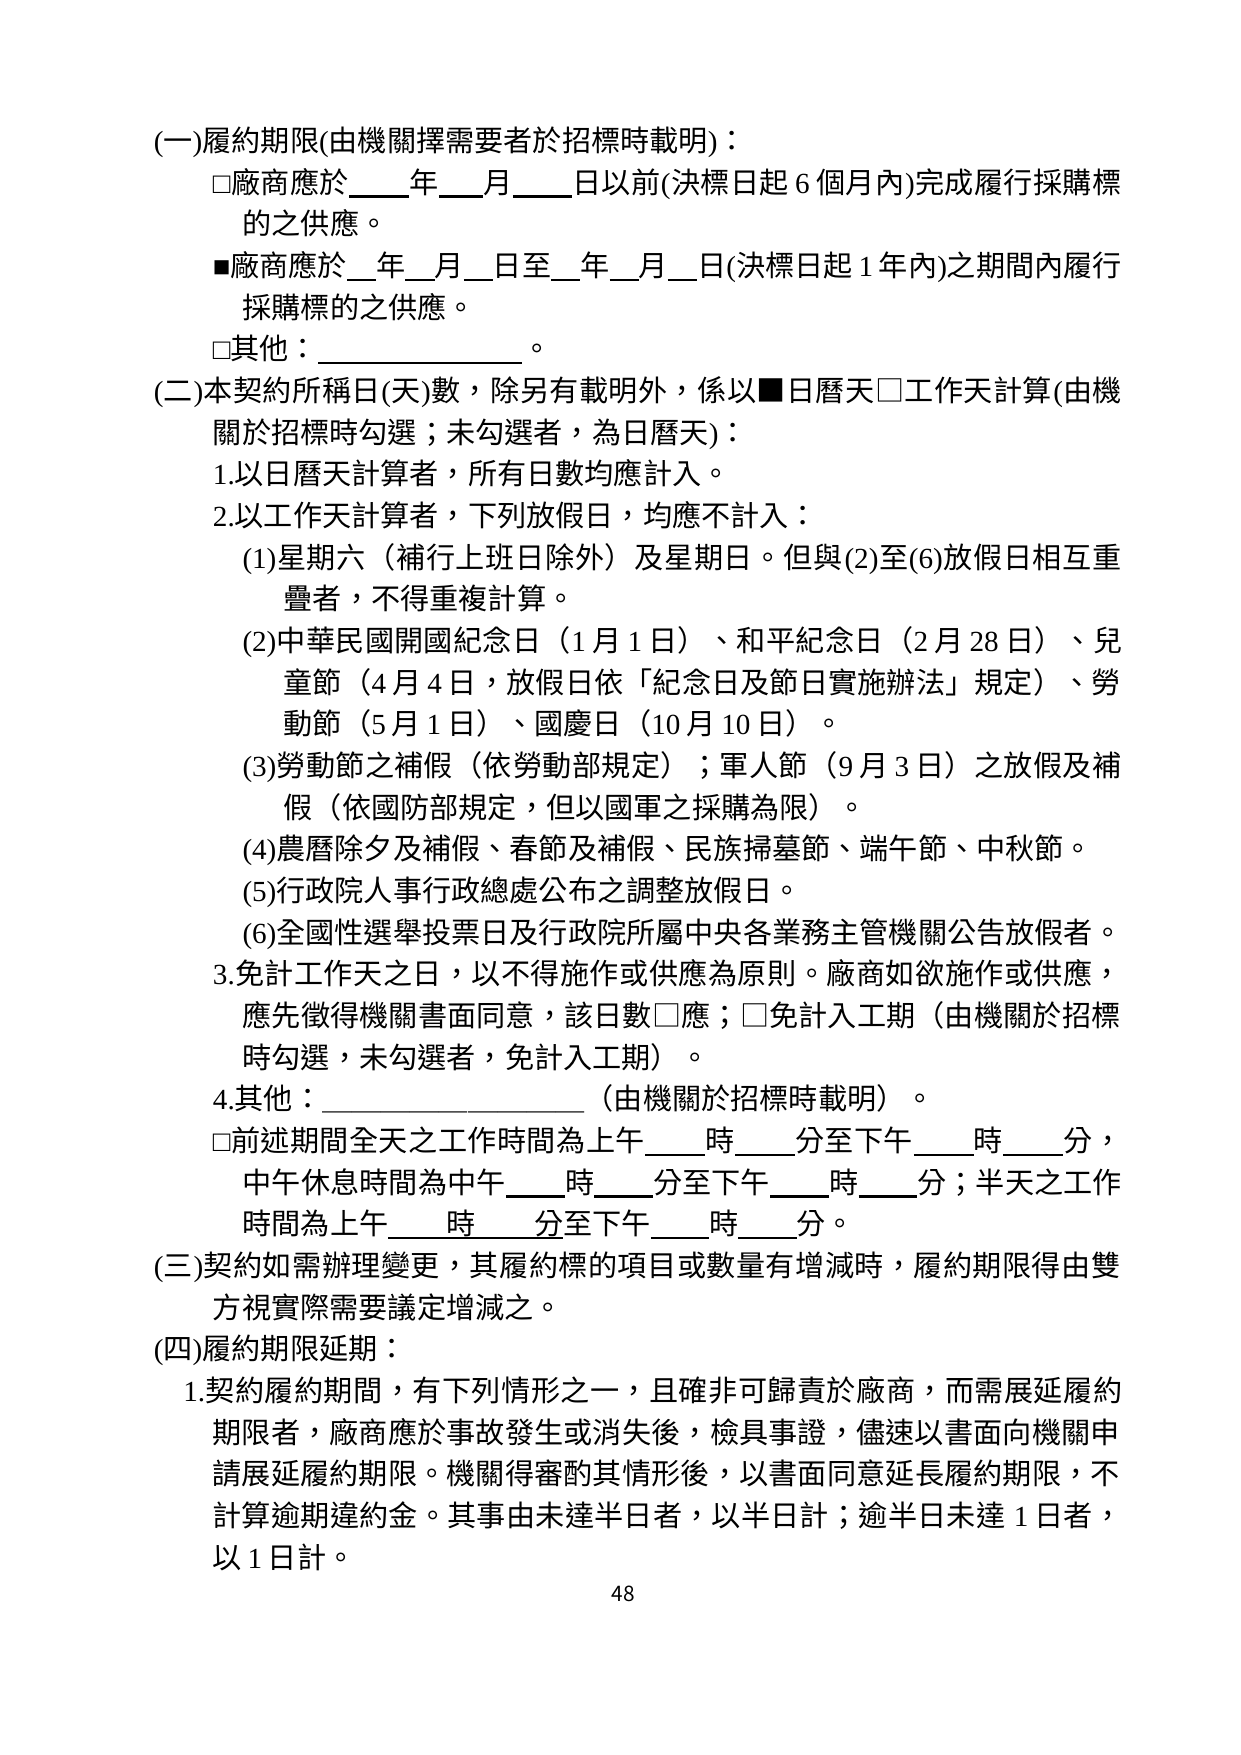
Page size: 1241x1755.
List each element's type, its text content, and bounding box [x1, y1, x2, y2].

text ■廠商應於 年 月 日至 年 月 日(決標日起1年內)之期間內履行採購標的之供應。 [213, 243, 1122, 326]
text (2)中華民國開國紀念日（1月1日）、和平紀念日（2月28日）、兒童節（4月4日，放假日依「紀念日及節日實施辦法」規定）、勞動節（5月1日）、國慶日（10月10日）。 [242, 618, 1122, 743]
text □前述期間全天之工作時間為上午 時 分至下午 時 分，中午休息時間為中午 時 分至下午 時 分；半天之工作時間為上午 時 分至下午 時 分。 [213, 1118, 1122, 1243]
text □廠商應於 年 月 日以前(決標日起6個月內)完成履行採購標的之供應。 [213, 160, 1122, 243]
text (二)本契約所稱日(天)數，除另有載明外，係以■日曆天□工作天計算(由機關於招標時勾選；未勾選者，為日曆天)： [154, 368, 1122, 451]
text (一)履約期限(由機關擇需要者於招標時載明)： [154, 118, 1122, 160]
text 1.以日曆天計算者，所有日數均應計入。 [213, 451, 1122, 493]
text 2.以工作天計算者，下列放假日，均應不計入： [213, 493, 1122, 535]
text □其他： 。 [213, 326, 1122, 368]
text (3)勞動節之補假（依勞動部規定）；軍人節（9月3日）之放假及補假（依國防部規定，但以國軍之採購為限）。 [242, 743, 1122, 826]
text 3.免計工作天之日，以不得施作或供應為原則。廠商如欲施作或供應，應先徵得機關書面同意，該日數□應；□免計入工期（由機關於招標時勾選，未勾選者，免計入工期）。 [213, 951, 1122, 1076]
text (1)星期六（補行上班日除外）及星期日。但與(2)至(6)放假日相互重疊者，不得重複計算。 [242, 535, 1122, 618]
text (4)農曆除夕及補假、春節及補假、民族掃墓節、端午節、中秋節。 [242, 826, 1122, 868]
text (四)履約期限延期： [154, 1326, 1122, 1368]
text 4.其他：＿＿＿＿＿＿＿＿＿（由機關於招標時載明）。 [213, 1076, 1122, 1118]
text (三)契約如需辦理變更，其履約標的項目或數量有增減時，履約期限得由雙方視實際需要議定增減之。 [154, 1243, 1122, 1326]
text (6)全國性選舉投票日及行政院所屬中央各業務主管機關公告放假者。 [242, 910, 1122, 951]
text 1.契約履約期間，有下列情形之一，且確非可歸責於廠商，而需展延履約期限者，廠商應於事故發生或消失後，檢具事證，儘速以書面向機關申請展延履約期限。機關得審酌其情形後，以書面同意延長履約期限，不計算逾期違約金。其事由未達半日者，以半日計；逾半日未達1日者，以1日計。 [183, 1368, 1122, 1576]
text (5)行政院人事行政總處公布之調整放假日。 [242, 868, 1122, 910]
